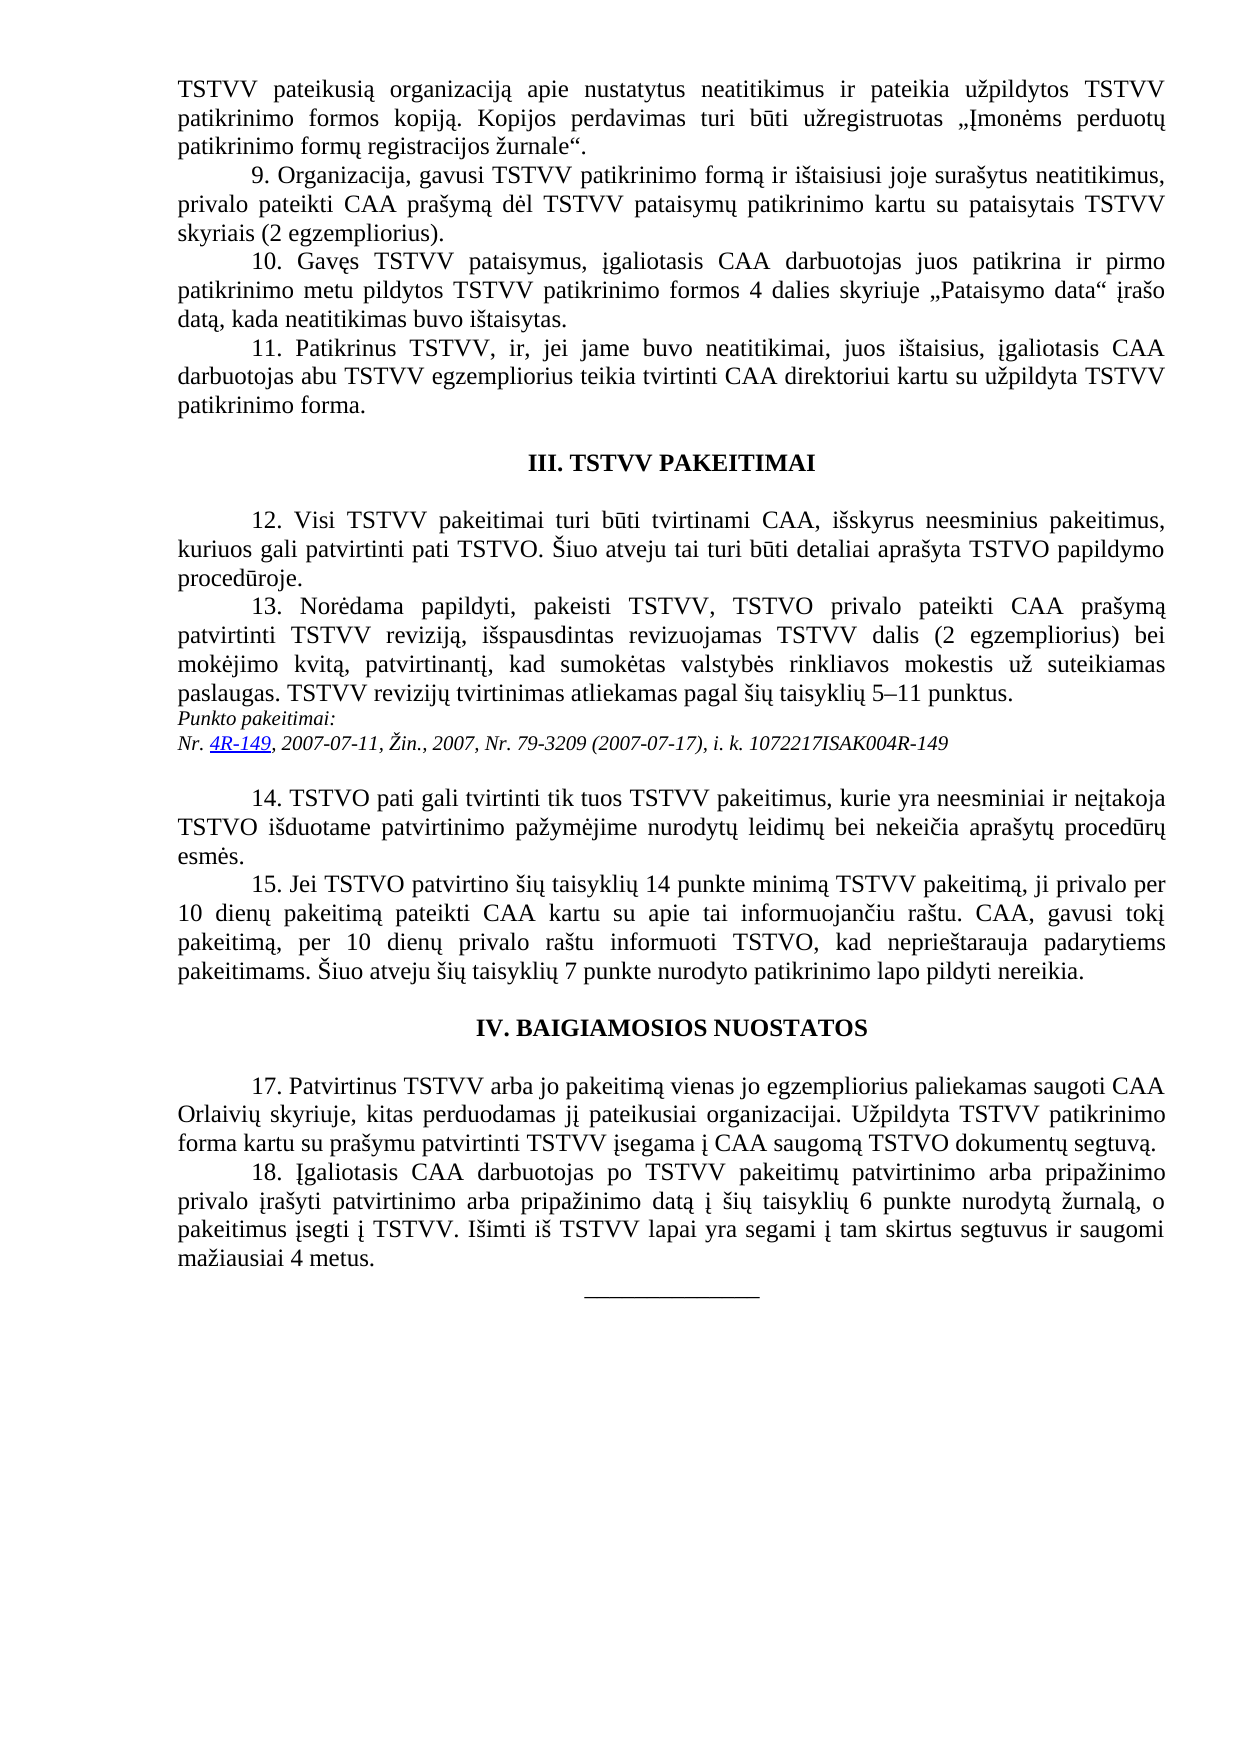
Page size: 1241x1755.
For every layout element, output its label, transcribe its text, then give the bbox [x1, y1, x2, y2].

text 15. Jei TSTVO patvirtino šių taisyklių 14 punkte minimą TSTVV pakeitimą, ji privalo per 10 dienų pakeitimą pateikti CAA kartu su apie tai informuojančiu raštu. CAA, gavusi tokį pakeitimą, per 10 dienų privalo raštu informuoti TSTVO, kad neprieštarauja padarytiems pakeitimams. Šiuo atveju šių taisyklių 7 punkte nurodyto patikrinimo lapo pildyti nereikia. [177, 869, 1166, 984]
text TSTVV pateikusią organizaciją apie nustatytus neatitikimus ir pateikia užpildytos TSTVV patikrinimo formos kopiją. Kopijos perdavimas turi būti užregistruotas „Įmonėms perduotų patikrinimo formų registracijos žurnale“. [177, 74, 1166, 160]
text 18. Įgaliotasis CAA darbuotojas po TSTVV pakeitimų patvirtinimo arba pripažinimo privalo įrašyti patvirtinimo arba pripažinimo datą į šių taisyklių 6 punkte nurodytą žurnalą, o pakeitimus įsegti į TSTVV. Išimti iš TSTVV lapai yra segami į tam skirtus segtuvus ir saugomi mažiausiai 4 metus. [177, 1157, 1166, 1272]
text 9. Organizacija, gavusi TSTVV patikrinimo formą ir ištaisiusi joje surašytus neatitikimus, privalo pateikti CAA prašymą dėl TSTVV pataisymų patikrinimo kartu su pataisytais TSTVV skyriais (2 egzempliorius). [177, 160, 1166, 246]
text 11. Patikrinus TSTVV, ir, jei jame buvo neatitikimai, juos ištaisius, įgaliotasis CAA darbuotojas abu TSTVV egzempliorius teikia tvirtinti CAA direktoriui kartu su užpildyta TSTVV patikrinimo forma. [177, 333, 1166, 419]
text 14. TSTVO pati gali tvirtinti tik tuos TSTVV pakeitimus, kurie yra neesminiai ir neįtakoja TSTVO išduotame patvirtinimo pažymėjime nurodytų leidimų bei nekeičia aprašytų procedūrų esmės. [177, 783, 1166, 869]
text III. TSTVV PAKEITIMAI [177, 448, 1166, 476]
text 13. Norėdama papildyti, pakeisti TSTVV, TSTVO privalo pateikti CAA prašymą patvirtinti TSTVV reviziją, išspausdintas revizuojamas TSTVV dalis (2 egzempliorius) bei mokėjimo kvitą, patvirtinantį, kad sumokėtas valstybės rinkliavos mokestis už suteikiamas paslaugas. TSTVV revizijų tvirtinimas atliekamas pagal šių taisyklių 5–11 punktus. [177, 591, 1166, 706]
text Nr. 4R-149, 2007-07-11, Žin., 2007, Nr. 79-3209 (2007-07-17), i. k. 1072217ISAK004R-149 [177, 730, 1166, 754]
text IV. BAIGIAMOSIOS NUOSTATOS [177, 1013, 1166, 1042]
text 10. Gavęs TSTVV pataisymus, įgaliotasis CAA darbuotojas juos patikrina ir pirmo patikrinimo metu pildytos TSTVV patikrinimo formos 4 dalies skyriuje „Pataisymo data“ įrašo datą, kada neatitikimas buvo ištaisytas. [177, 246, 1166, 333]
text 17. Patvirtinus TSTVV arba jo pakeitimą vienas jo egzempliorius paliekamas saugoti CAA Orlaivių skyriuje, kitas perduodamas jį pateikusiai organizacijai. Užpildyta TSTVV patikrinimo forma kartu su prašymu patvirtinti TSTVV įsegama į CAA saugomą TSTVO dokumentų segtuvą. [177, 1071, 1166, 1157]
text Punkto pakeitimai: [177, 706, 1166, 730]
text ______________ [177, 1272, 1166, 1301]
text 12. Visi TSTVV pakeitimai turi būti tvirtinami CAA, išskyrus neesminius pakeitimus, kuriuos gali patvirtinti pati TSTVO. Šiuo atveju tai turi būti detaliai aprašyta TSTVO papildymo procedūroje. [177, 505, 1166, 591]
